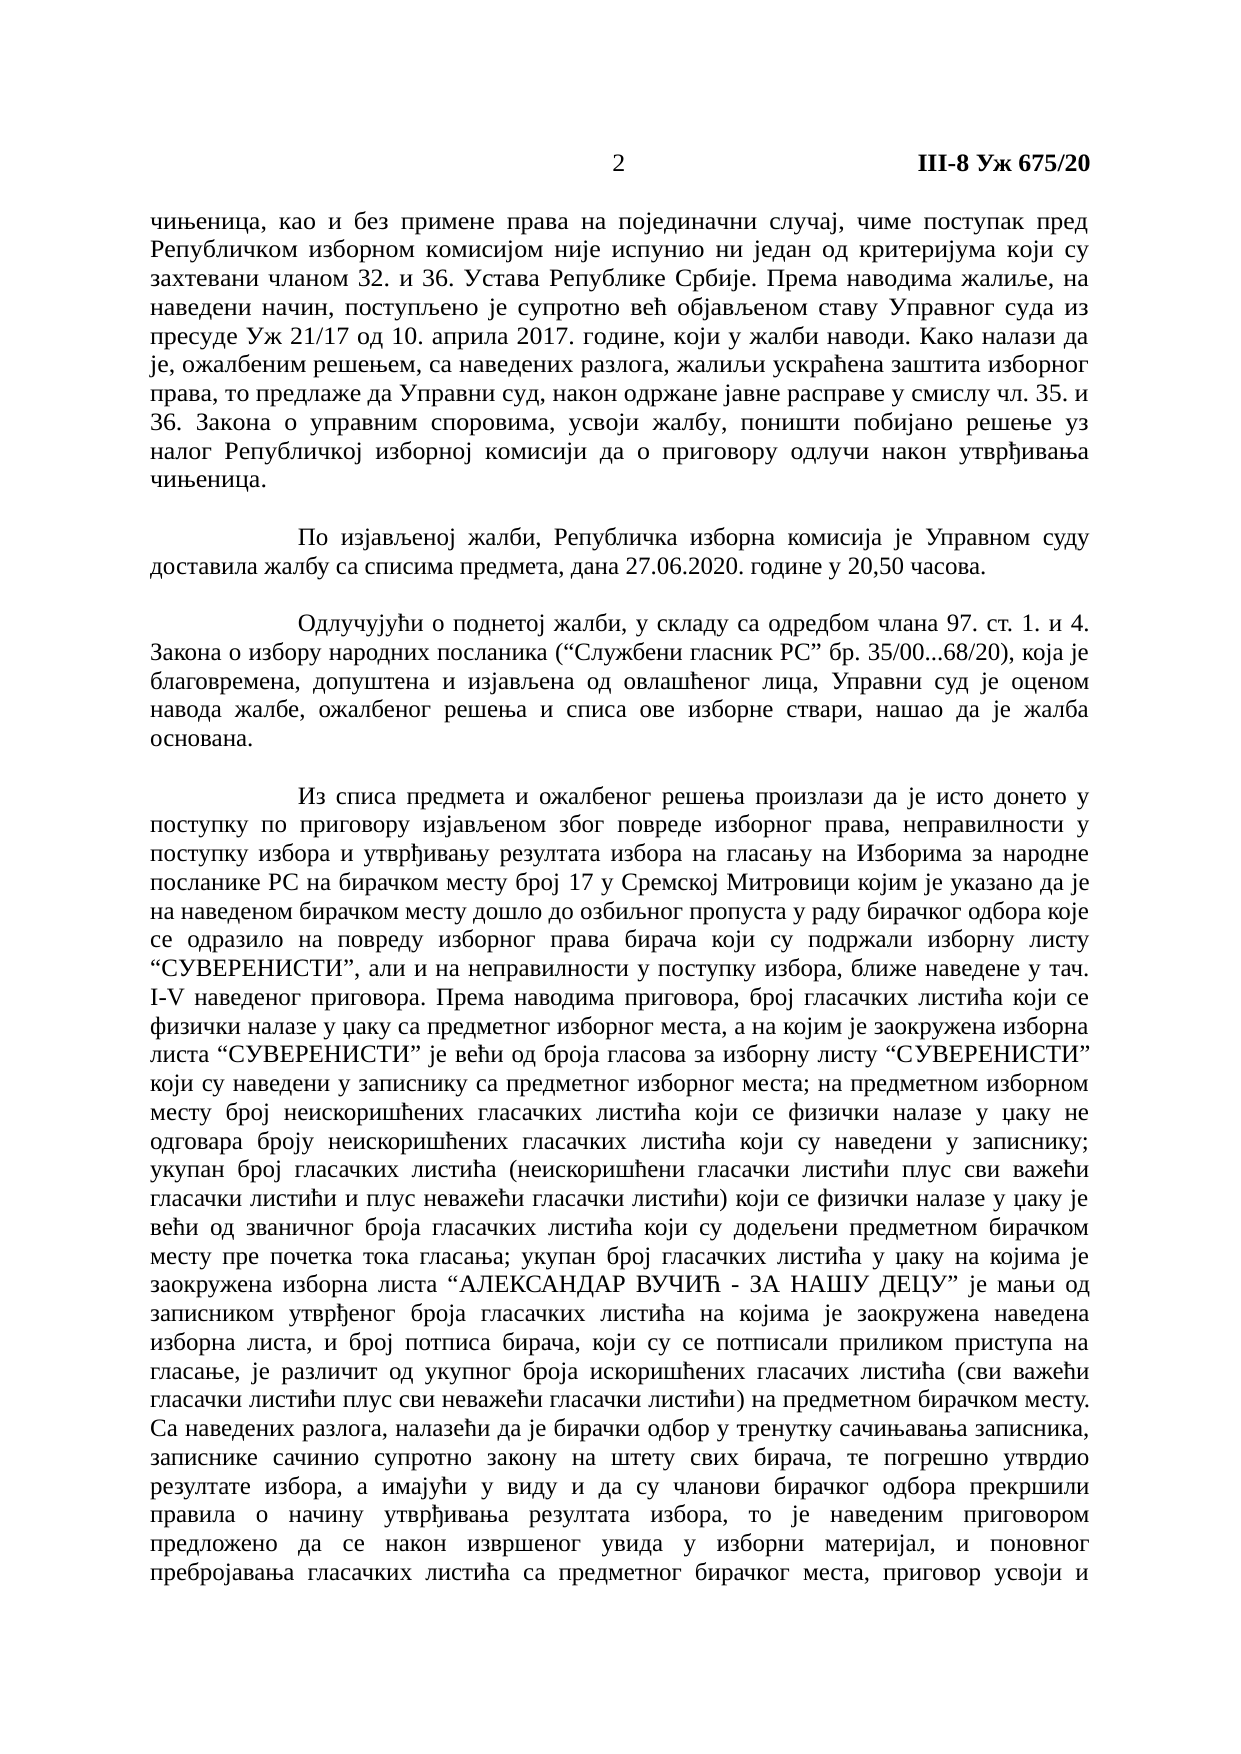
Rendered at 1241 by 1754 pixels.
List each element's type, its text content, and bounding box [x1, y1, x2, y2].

text чињеница, као и без примене права на појединачни случај, чиме поступак пред Републичком изборном комисијом није испунио ни један од критеријума који су захтевани чланом 32. и 36. Устава Републике Србије. Према наводима жалиље, на наведени начин, поступљено је супротно већ објављеном ставу Управног суда из пресуде Уж 21/17 од 10. априла 2017. године, који у жалби наводи. Како налази да је, ожалбеним решењем, са наведених разлога, жалиљи ускраћена заштита изборног права, то предлаже да Управни суд, након одржане јавне расправе у смислу чл. 35. и 36. Закона о управним споровима, усвоји жалбу, поништи побијано решење уз налог Републичкој изборној комисији да о приговору одлучи након утврђивања чињеница. [150, 206, 1090, 493]
text Одлучујући о поднетој жалби, у складу са одредбом члана 97. ст. 1. и 4. Закона о избору народних посланика (“Службени гласник РС” бр. 35/00...68/20), која је благовремена, допуштена и изјављена од овлашћеног лица, Управни суд је оценом навода жалбе, ожалбеног решења и списа ове изборне ствари, нашао да је жалба основана. [150, 608, 1090, 752]
text По изјављеној жалби, Републичка изборна комисија је Управном суду доставила жалбу са списима предмета, дана 27.06.2020. године у 20,50 часова. [150, 522, 1090, 579]
text Из списа предмета и ожалбеног решења произлази да је исто донето у поступку по приговору изјављеном због повреде изборног права, неправилности у поступку избора и утврђивању резултата избора на гласању на Изборима за народне посланике РС на бирачком месту број 17 у Сремској Митровици којим је указано да је на наведеном бирачком месту дошло до озбиљног пропуста у раду бирачког одбора које се одразило на повреду изборног права бирача који су подржали изборну листу “СУВЕРЕНИСТИ”, али и на неправилности у поступку избора, ближе наведене у тач. I-V наведеног приговора. Према наводима приговора, број гласачких листића који се физички налазе у џаку са предметног изборног места, а на којим је заокружена изборна листа “СУВЕРЕНИСТИ” је већи од броја гласова за изборну листу “СУВЕРЕНИСТИ” који су наведени у записнику са предметног изборног места; на предметном изборном месту број неискоришћених гласачких листића који се физички налазе у џаку не одговара броју неискоришћених гласачких листића који су наведени у записнику; укупан број гласачких листића (неискоришћени гласачки листићи плус сви важећи гласачки листићи и плус неважећи гласачки листићи) који се физички налазе у џаку је већи од званичног броја гласачких листића који су додељени предметном бирачком месту пре почетка тока гласања; укупан број гласачких листића у џаку на којима је заокружена изборна листа “АЛЕКСАНДАР ВУЧИЋ - ЗА НАШУ ДЕЦУ” је мањи од записником утврђеног броја гласачких листића на којима је заокружена наведена изборна листа, и број потписа бирача, који су се потписали приликом приступа на гласање, је различит од укупног броја искоришћених гласачих листића (сви важећи гласачки листићи плус сви неважећи гласачки листићи) на предметном бирачком месту. Са наведених разлога, налазећи да је бирачки одбор у тренутку сачињавања записника, записнике сачинио супротно закону на штету свих бирача, те погрешно утврдио резултате избора, а имајући у виду и да су чланови бирачког одбора прекршили правила о начину утврђивања резултата избора, то је наведеним приговором предложено да се након извршеног увида у изборни материјал, и поновног пребројавања гласачких листића са предметног бирачког места, приговор усвоји и [150, 781, 1090, 1586]
